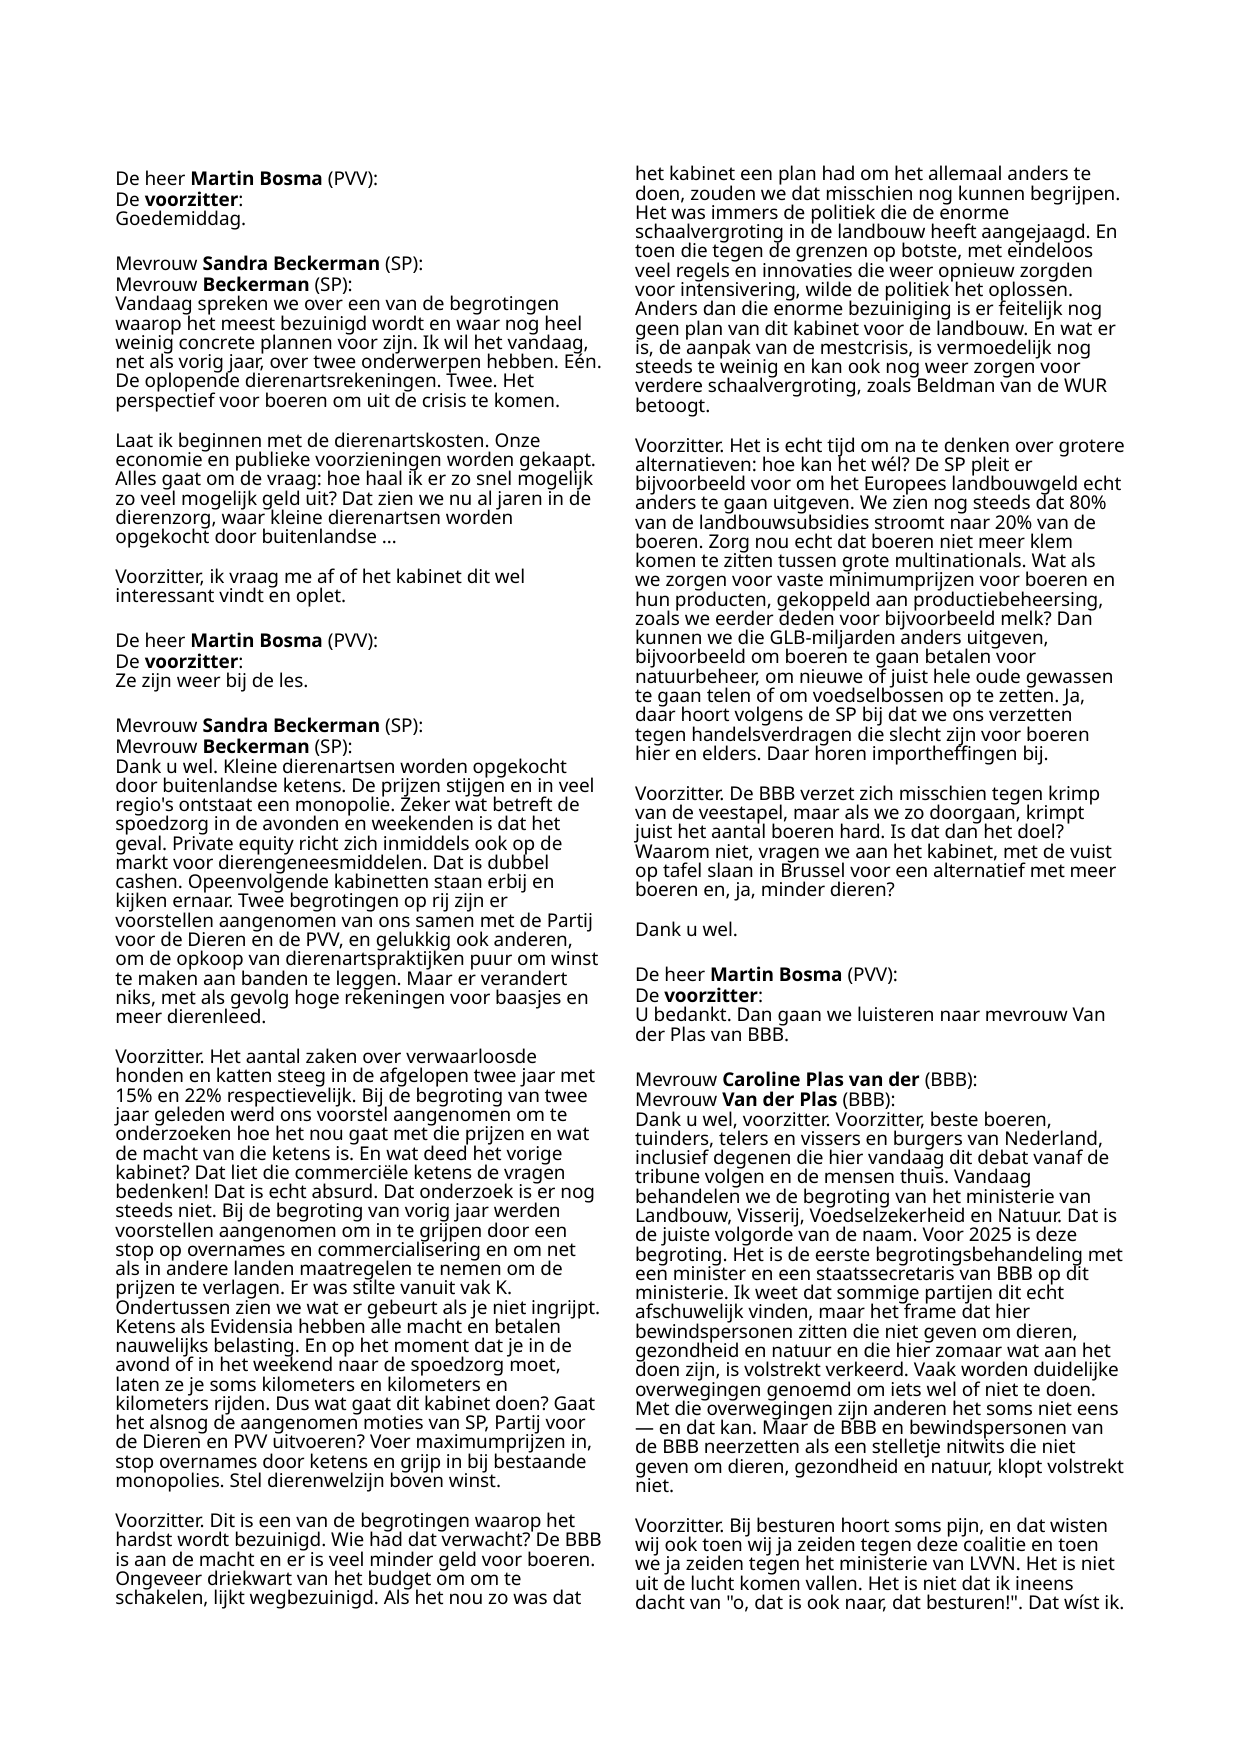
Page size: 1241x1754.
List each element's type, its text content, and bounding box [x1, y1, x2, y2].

text Voorzitter. De BBB verzet zich misschien tegen krimp van de veestapel, maar als we zo doorgaan, krimpt juist het aantal boeren hard. Is dat dan het doel? Waarom niet, vragen we aan het kabinet, met de vuist op tafel slaan in Brussel voor een alternatief met meer boeren en, ja, minder dieren? [635, 785, 1125, 901]
text De heer Martin Bosma (PVV): [115, 165, 605, 191]
text De heer Martin Bosma (PVV): [115, 627, 605, 653]
text Voorzitter. Bij besturen hoort soms pijn, en dat wisten wij ook toen wij ja zeiden tegen deze coalitie en toen we ja zeiden tegen het ministerie van LVVN. Het is niet uit de lucht komen vallen. Het is niet dat ik ineens dacht van "o, dat is ook naar, dat besturen!". Dat wíst ik. [635, 1517, 1125, 1613]
text Vandaag spreken we over een van de begrotingen waarop het meest bezuinigd wordt en waar nog heel weinig concrete plannen voor zijn. Ik wil het vandaag, net als vorig jaar, over twee onderwerpen hebben. Eén. De oplopende dierenartsrekeningen. Twee. Het perspectief voor boeren om uit de crisis te komen. [115, 295, 605, 411]
text Ze zijn weer bij de les. [115, 672, 605, 692]
text Dank u wel, voorzitter. Voorzitter, beste boeren, tuinders, telers en vissers en burgers van Nederland, inclusief degenen die hier vandaag dit debat vanaf de tribune volgen en de mensen thuis. Vandaag behandelen we de begroting van het ministerie van Landbouw, Visserij, Voedselzekerheid en Natuur. Dat is de juiste volgorde van de naam. Voor 2025 is deze begroting. Het is de eerste begrotingsbehandeling met een minister en een staatssecretaris van BBB op dit ministerie. Ik weet dat sommige partijen dit echt afschuwelijk vinden, maar het frame dat hier bewindspersonen zitten die niet geven om dieren, gezondheid en natuur en die hier zomaar wat aan het doen zijn, is volstrekt verkeerd. Vaak worden duidelijke overwegingen genoemd om iets wel of niet te doen. Met die overwegingen zijn anderen het soms niet eens — en dat kan. Maar de BBB en bewindspersonen van de BBB neerzetten als een stelletje nitwits die niet geven om dieren, gezondheid en natuur, klopt volstrekt niet. [635, 1111, 1125, 1496]
text De heer Martin Bosma (PVV): [635, 961, 1125, 987]
text Mevrouw Sandra Beckerman (SP): [115, 250, 605, 276]
text Voorzitter, ik vraag me af of het kabinet dit wel interessant vindt en oplet. [115, 568, 605, 607]
text Mevrouw Beckerman (SP): [115, 738, 605, 758]
text Mevrouw Sandra Beckerman (SP): [115, 713, 605, 738]
text Voorzitter. Het is echt tijd om na te denken over grotere alternatieven: hoe kan het wél? De SP pleit er bijvoorbeeld voor om het Europees landbouwgeld echt anders te gaan uitgeven. We zien nog steeds dat 80% van de landbouwsubsidies stroomt naar 20% van de boeren. Zorg nou echt dat boeren niet meer klem komen te zitten tussen grote multinationals. Wat als we zorgen voor vaste minimumprijzen voor boeren en hun producten, gekoppeld aan productiebeheersing, zoals we eerder deden voor bijvoorbeeld melk? Dan kunnen we die GLB-miljarden anders uitgeven, bijvoorbeeld om boeren te gaan betalen voor natuurbeheer, om nieuwe of juist hele oude gewassen te gaan telen of om voedselbossen op te zetten. Ja, daar hoort volgens de SP bij dat we ons verzetten tegen handelsverdragen die slecht zijn voor boeren hier en elders. Daar horen importheffingen bij. [635, 437, 1125, 764]
text Voorzitter. Het aantal zaken over verwaarloosde honden en katten steeg in de afgelopen twee jaar met 15% en 22% respectievelijk. Bij de begroting van twee jaar geleden werd ons voorstel aangenomen om te onderzoeken hoe het nou gaat met die prijzen en wat de macht van die ketens is. En wat deed het vorige kabinet? Dat liet die commerciële ketens de vragen bedenken! Dat is echt absurd. Dat onderzoek is er nog steeds niet. Bij de begroting van vorig jaar werden voorstellen aangenomen om in te grijpen door een stop op overnames en commercialisering en om net als in andere landen maatregelen te nemen om de prijzen te verlagen. Er was stilte vanuit vak K. Ondertussen zien we wat er gebeurt als je niet ingrijpt. Ketens als Evidensia hebben alle macht en betalen nauwelijks belasting. En op het moment dat je in de avond of in het weekend naar de spoedzorg moet, laten ze je soms kilometers en kilometers en kilometers rijden. Dus wat gaat dit kabinet doen? Gaat het alsnog de aangenomen moties van SP, Partij voor de Dieren en PVV uitvoeren? Voer maximumprijzen in, stop overnames door ketens en grijp in bij bestaande monopolies. Stel dierenwelzijn boven winst. [115, 1048, 605, 1491]
text Mevrouw Caroline Plas van der (BBB): [635, 1066, 1125, 1091]
text Mevrouw Beckerman (SP): [115, 276, 605, 295]
text Voorzitter. Dit is een van de begrotingen waarop het hardst wordt bezuinigd. Wie had dat verwacht? De BBB is aan de macht en er is veel minder geld voor boeren. Ongeveer driekwart van het budget om om te schakelen, lijkt wegbezuinigd. Als het nou zo was dat [115, 1512, 605, 1608]
text U bedankt. Dan gaan we luisteren naar mevrouw Van der Plas van BBB. [635, 1006, 1125, 1045]
text Dank u wel. Kleine dierenartsen worden opgekocht door buitenlandse ketens. De prijzen stijgen en in veel regio's ontstaat een monopolie. Zeker wat betreft de spoedzorg in de avonden en weekenden is dat het geval. Private equity richt zich inmiddels ook op de markt voor dierengeneesmiddelen. Dat is dubbel cashen. Opeenvolgende kabinetten staan erbij en kijken ernaar. Twee begrotingen op rij zijn er voorstellen aangenomen van ons samen met de Partij voor de Dieren en de PVV, en gelukkig ook anderen, om de opkoop van dierenartspraktijken puur om winst te maken aan banden te leggen. Maar er verandert niks, met als gevolg hoge rekeningen voor baasjes en meer dierenleed. [115, 758, 605, 1027]
text het kabinet een plan had om het allemaal anders te doen, zouden we dat misschien nog kunnen begrijpen. Het was immers de politiek die de enorme schaalvergroting in de landbouw heeft aangejaagd. En toen die tegen de grenzen op botste, met eindeloos veel regels en innovaties die weer opnieuw zorgden voor intensivering, wilde de politiek het oplossen. Anders dan die enorme bezuiniging is er feitelijk nog geen plan van dit kabinet voor de landbouw. En wat er is, de aanpak van de mestcrisis, is vermoedelijk nog steeds te weinig en kan ook nog weer zorgen voor verdere schaalvergroting, zoals Beldman van de WUR betoogt. [635, 165, 1125, 416]
text De voorzitter: [115, 653, 605, 672]
text Goedemiddag. [115, 210, 605, 229]
text Dank u wel. [635, 921, 1125, 941]
text De voorzitter: [115, 191, 605, 210]
text De voorzitter: [635, 987, 1125, 1006]
text Mevrouw Van der Plas (BBB): [635, 1091, 1125, 1111]
text Laat ik beginnen met de dierenartskosten. Onze economie en publieke voorzieningen worden gekaapt. Alles gaat om de vraag: hoe haal ik er zo snel mogelijk zo veel mogelijk geld uit? Dat zien we nu al jaren in de dierenzorg, waar kleine dierenartsen worden opgekocht door buitenlandse … [115, 432, 605, 547]
